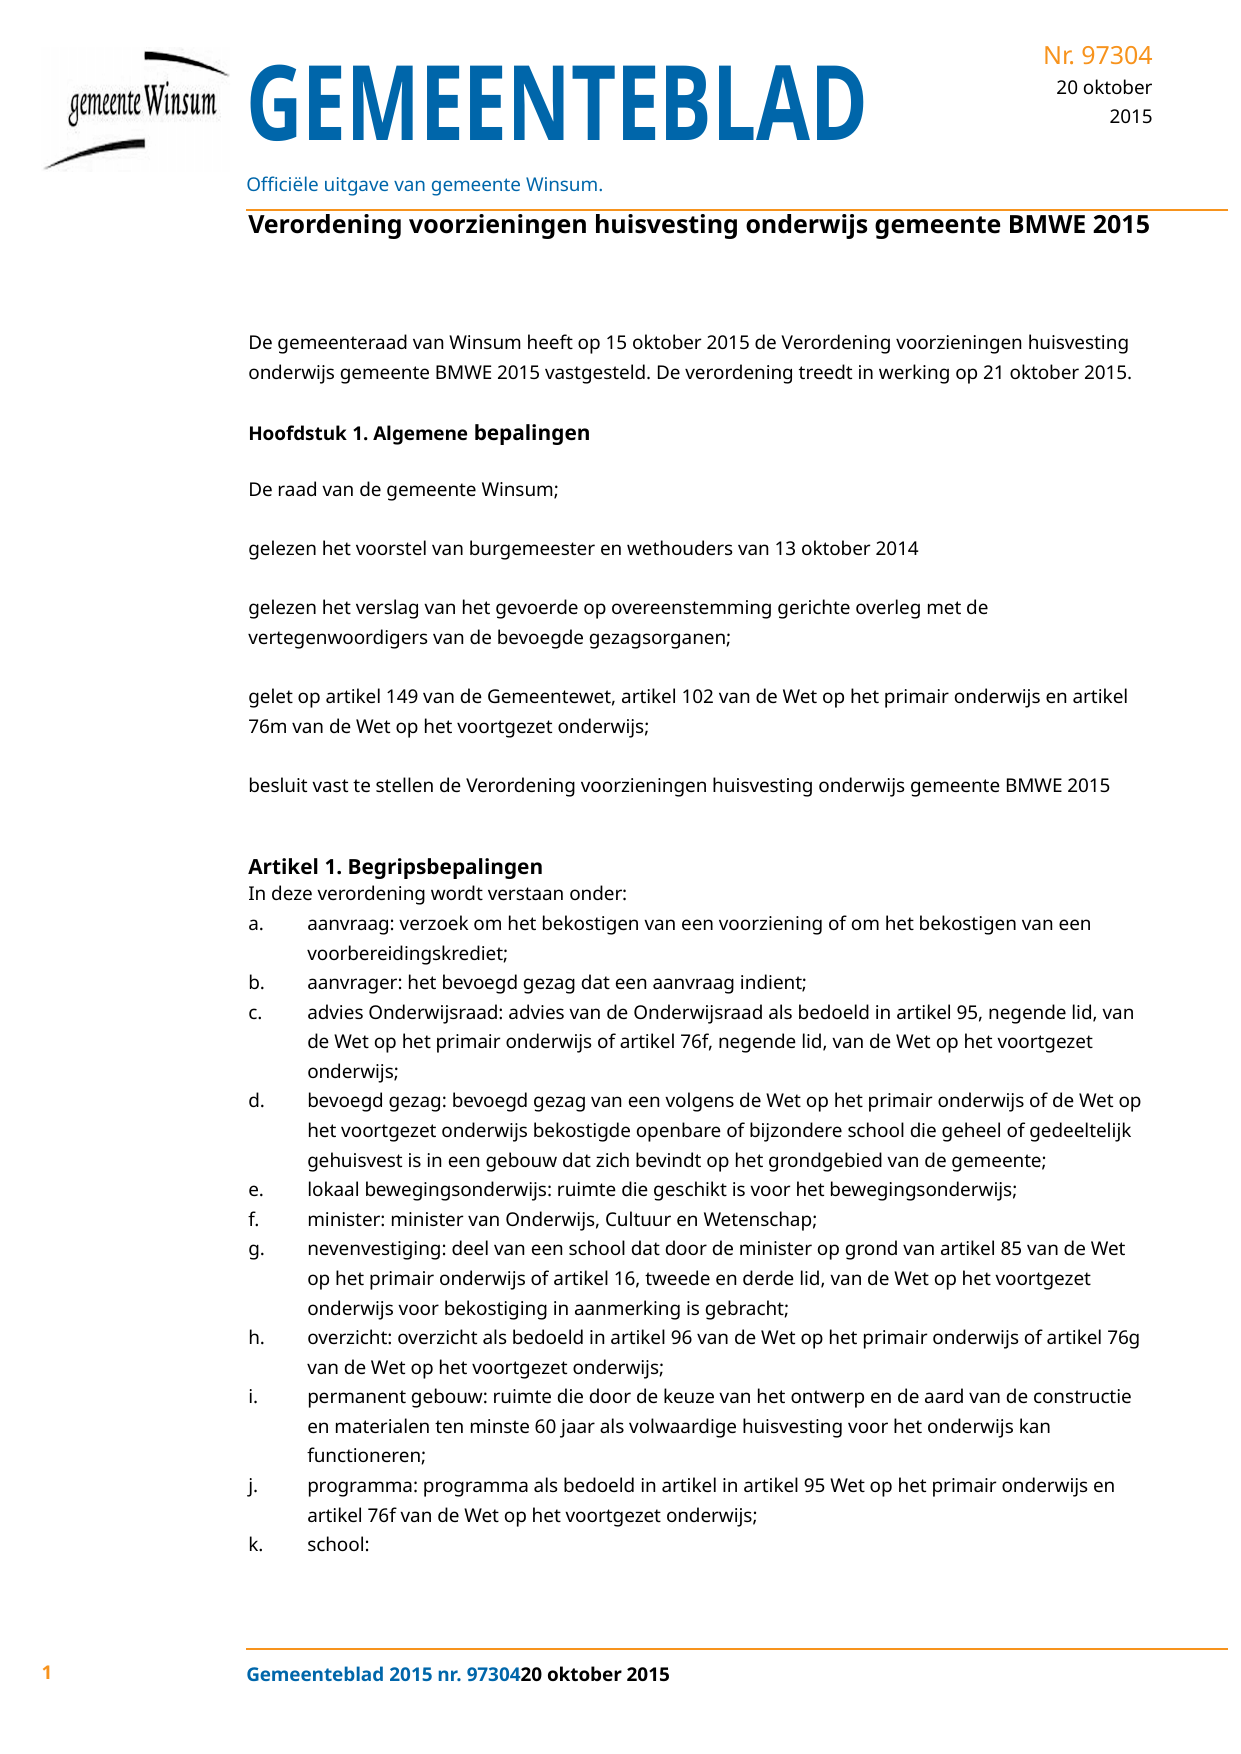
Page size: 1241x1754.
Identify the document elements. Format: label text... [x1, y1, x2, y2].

text gelezen het verslag van het gevoerde op overeenstemming gerichte overleg met de vertegenwoordigers van de bevoegde gezagsorganen; [248, 594, 1152, 650]
list permanent gebouw: ruimte die door de keuze van het ontwerp en de aard van de constructie en materialen ten minste 60 jaar als volwaardige huisvesting voor het onderwijs kan functioneren; [248, 1383, 1152, 1468]
list overzicht: overzicht als bedoeld in artikel 96 van de Wet op het primair onderwijs of artikel 76g van de Wet op het voortgezet onderwijs; [248, 1324, 1152, 1379]
list bevoegd gezag: bevoegd gezag van een volgens de Wet op het primair onderwijs of de Wet op het voortgezet onderwijs bekostigde openbare of bijzondere school die geheel of gedeeltelijk gehuisvest is in een gebouw dat zich bevindt op het grondgebied van de gemeente; [248, 1088, 1152, 1172]
list advies Onderwijsraad: advies van de Onderwijsraad als bedoeld in artikel 95, negende lid, van de Wet op het primair onderwijs of artikel 76f, negende lid, van de Wet op het voortgezet onderwijs; [248, 999, 1152, 1084]
text De raad van de gemeente Winsum; [248, 476, 1152, 502]
list lokaal bewegingsonderwijs: ruimte die geschikt is voor het bewegingsonderwijs; [248, 1176, 1152, 1202]
list aanvraag: verzoek om het bekostigen van een voorziening of om het bekostigen van een voorbereidingskrediet; [248, 910, 1152, 965]
list programma: programma als bedoeld in artikel in artikel 95 Wet op het primair onderwijs en artikel 76f van de Wet op het voortgezet onderwijs; [248, 1472, 1152, 1527]
text Artikel 1. Begripsbepalingen [248, 852, 1152, 881]
list minister: minister van Onderwijs, Cultuur en Wetenschap; [248, 1206, 1152, 1232]
text Verordening voorzieningen huisvesting onderwijs gemeente BMWE 2015 [248, 211, 1152, 241]
text besluit vast te stellen de Verordening voorzieningen huisvesting onderwijs gemeente BMWE 2015 [248, 772, 1152, 798]
list aanvrager: het bevoegd gezag dat een aanvraag indient; [248, 969, 1152, 995]
text gelet op artikel 149 van de Gemeentewet, artikel 102 van de Wet op het primair onderwijs en artikel 76m van de Wet op het voortgezet onderwijs; [248, 683, 1152, 739]
text gelezen het voorstel van burgemeester en wethouders van 13 oktober 2014 [248, 535, 1152, 561]
text De gemeenteraad van Winsum heeft op 15 oktober 2015 de Verordening voorzieningen huisvesting onderwijs gemeente BMWE 2015 vastgesteld. De verordening treedt in werking op 21 oktober 2015. [248, 329, 1152, 385]
text Hoofdstuk 1. Algemene bepalingen [248, 418, 1152, 447]
picture [41, 47, 231, 172]
text In deze verordening wordt verstaan onder: [248, 881, 1152, 906]
list nevenvestiging: deel van een school dat door de minister op grond van artikel 85 van de Wet op het primair onderwijs of artikel 16, tweede en derde lid, van de Wet op het voortgezet onderwijs voor bekostiging in aanmerking is gebracht; [248, 1236, 1152, 1320]
list school: [248, 1531, 1152, 1557]
